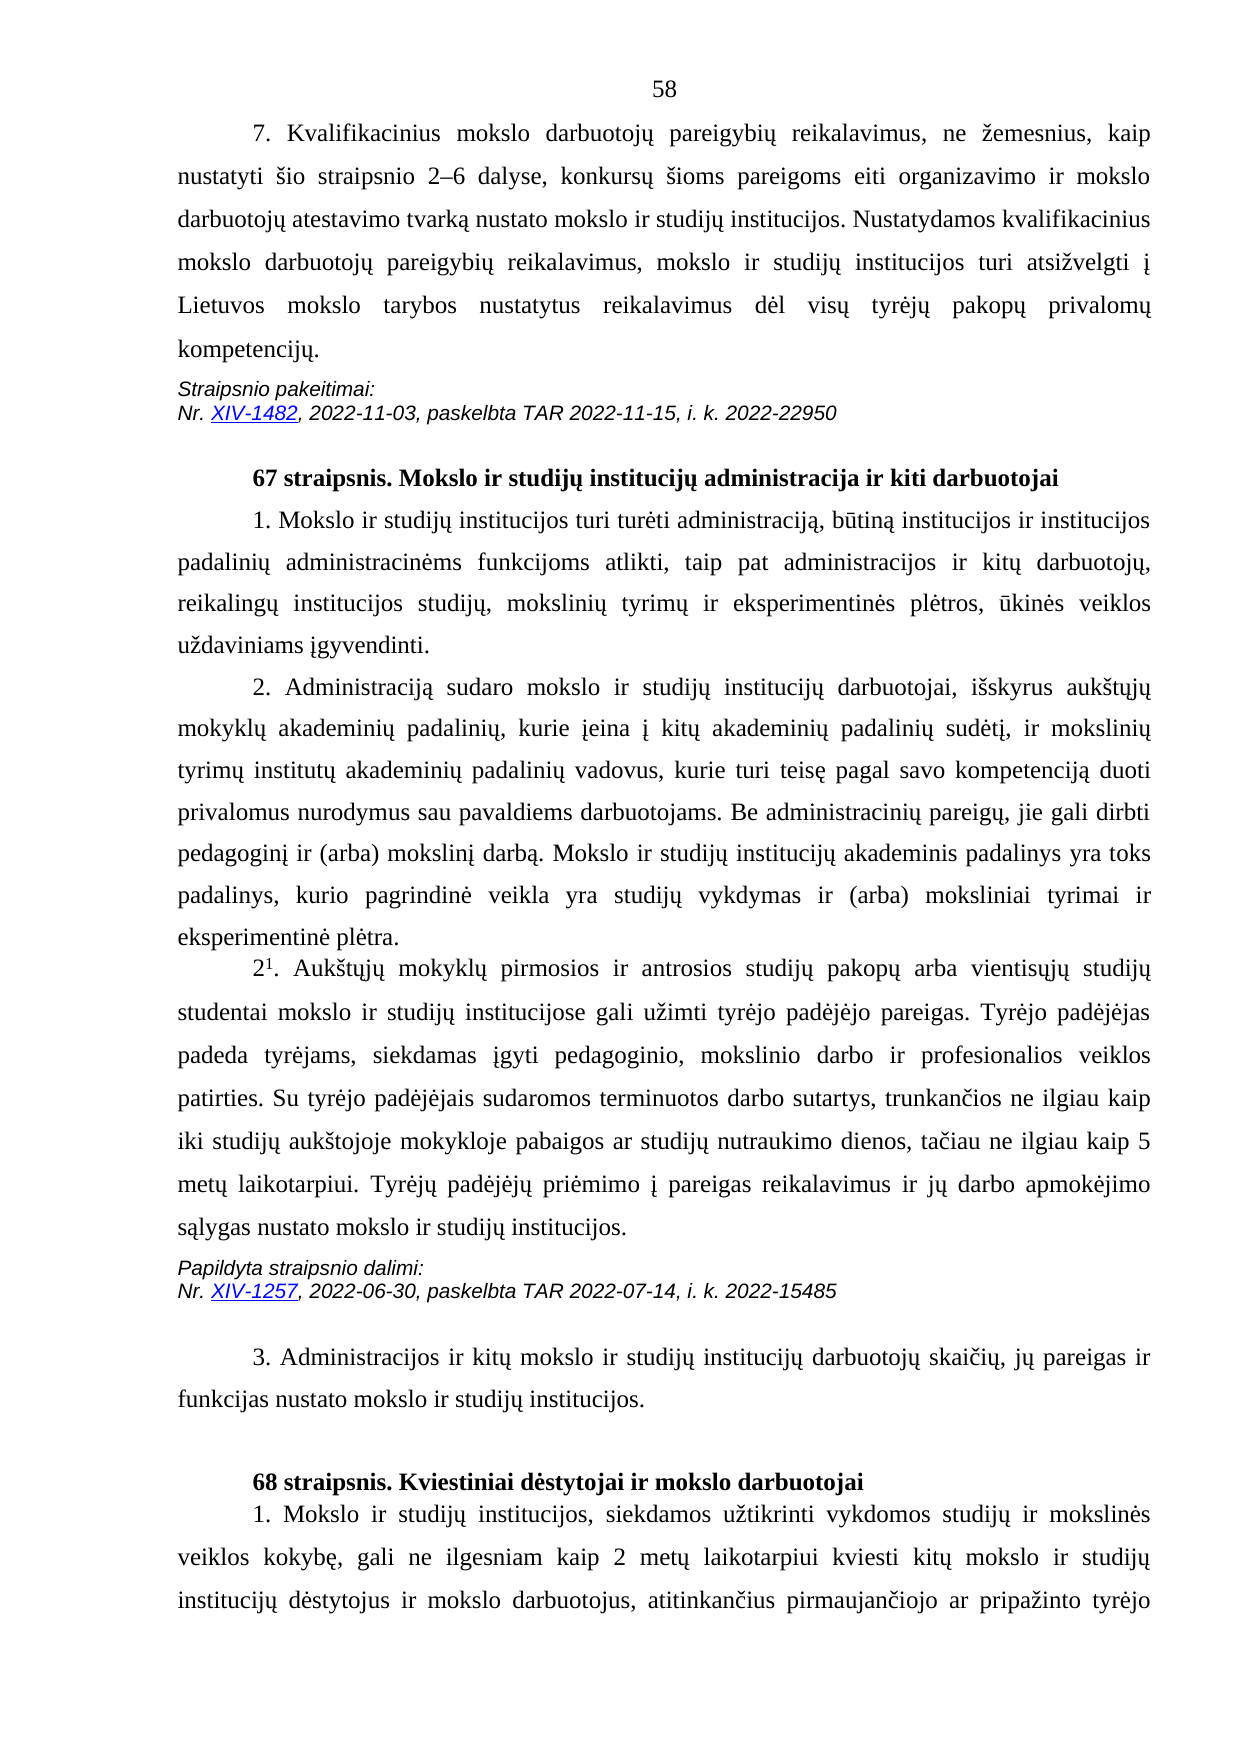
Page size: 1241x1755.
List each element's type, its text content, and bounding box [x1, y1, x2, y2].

text Nr. XIV-1257, 2022-06-30, paskelbta TAR 2022-07-14, i. k. 2022-15485 [177, 1279, 1152, 1303]
text Straipsnio pakeitimai: [177, 377, 1152, 401]
text 68 straipsnis. Kviestiniai dėstytojai ir mokslo darbuotojai [177, 1457, 1152, 1499]
text Papildyta straipsnio dalimi: [177, 1255, 1152, 1279]
text Nr. XIV-1482, 2022-11-03, paskelbta TAR 2022-11-15, i. k. 2022-22950 [177, 401, 1152, 425]
text 7. Kvalifikacinius mokslo darbuotojų pareigybių reikalavimus, ne žemesnius, kaip nustatyti šio straipsnio 2–6 dalyse, konkursų šioms pareigoms eiti organizavimo ir mokslo darbuotojų atestavimo tvarką nustato mokslo ir studijų institucijos. Nustatydamos kvalifikacinius mokslo darbuotojų pareigybių reikalavimus, mokslo ir studijų institucijos turi atsižvelgti į Lietuvos mokslo tarybos nustatytus reikalavimus dėl visų tyrėjų pakopų privalomų kompetencijų. [177, 118, 1152, 362]
text 67 straipsnis. Mokslo ir studijų institucijų administracija ir kiti darbuotojai [177, 453, 1152, 495]
text 3. Administracijos ir kitų mokslo ir studijų institucijų darbuotojų skaičių, jų pareigas ir funkcijas nustato mokslo ir studijų institucijos. [177, 1332, 1152, 1415]
text 1. Mokslo ir studijų institucijos turi turėti administraciją, būtiną institucijos ir institucijos padalinių administracinėms funkcijoms atlikti, taip pat administracijos ir kitų darbuotojų, reikalingų institucijos studijų, mokslinių tyrimų ir eksperimentinės plėtros, ūkinės veiklos uždaviniams įgyvendinti. [177, 495, 1152, 662]
text 1. Mokslo ir studijų institucijos, siekdamos užtikrinti vykdomos studijų ir mokslinės veiklos kokybę, gali ne ilgesniam kaip 2 metų laikotarpiui kviesti kitų mokslo ir studijų institucijų dėstytojus ir mokslo darbuotojus, atitinkančius pirmaujančiojo ar pripažinto tyrėjo [177, 1499, 1152, 1614]
text 2. Administraciją sudaro mokslo ir studijų institucijų darbuotojai, išskyrus aukštųjų mokyklų akademinių padalinių, kurie įeina į kitų akademinių padalinių sudėtį, ir mokslinių tyrimų institutų akademinių padalinių vadovus, kurie turi teisę pagal savo kompetenciją duoti privalomus nurodymus sau pavaldiems darbuotojams. Be administracinių pareigų, jie gali dirbti pedagoginį ir (arba) mokslinį darbą. Mokslo ir studijų institucijų akademinis padalinys yra toks padalinys, kurio pagrindinė veikla yra studijų vykdymas ir (arba) moksliniai tyrimai ir eksperimentinė plėtra. [177, 662, 1152, 953]
text 21. Aukštųjų mokyklų pirmosios ir antrosios studijų pakopų arba vientisųjų studijų studentai mokslo ir studijų institucijose gali užimti tyrėjo padėjėjo pareigas. Tyrėjo padėjėjas padeda tyrėjams, siekdamas įgyti pedagoginio, mokslinio darbo ir profesionalios veiklos patirties. Su tyrėjo padėjėjais sudaromos terminuotos darbo sutartys, trunkančios ne ilgiau kaip iki studijų aukštojoje mokykloje pabaigos ar studijų nutraukimo dienos, tačiau ne ilgiau kaip 5 metų laikotarpiui. Tyrėjų padėjėjų priėmimo į pareigas reikalavimus ir jų darbo apmokėjimo sąlygas nustato mokslo ir studijų institucijos. [177, 953, 1152, 1241]
